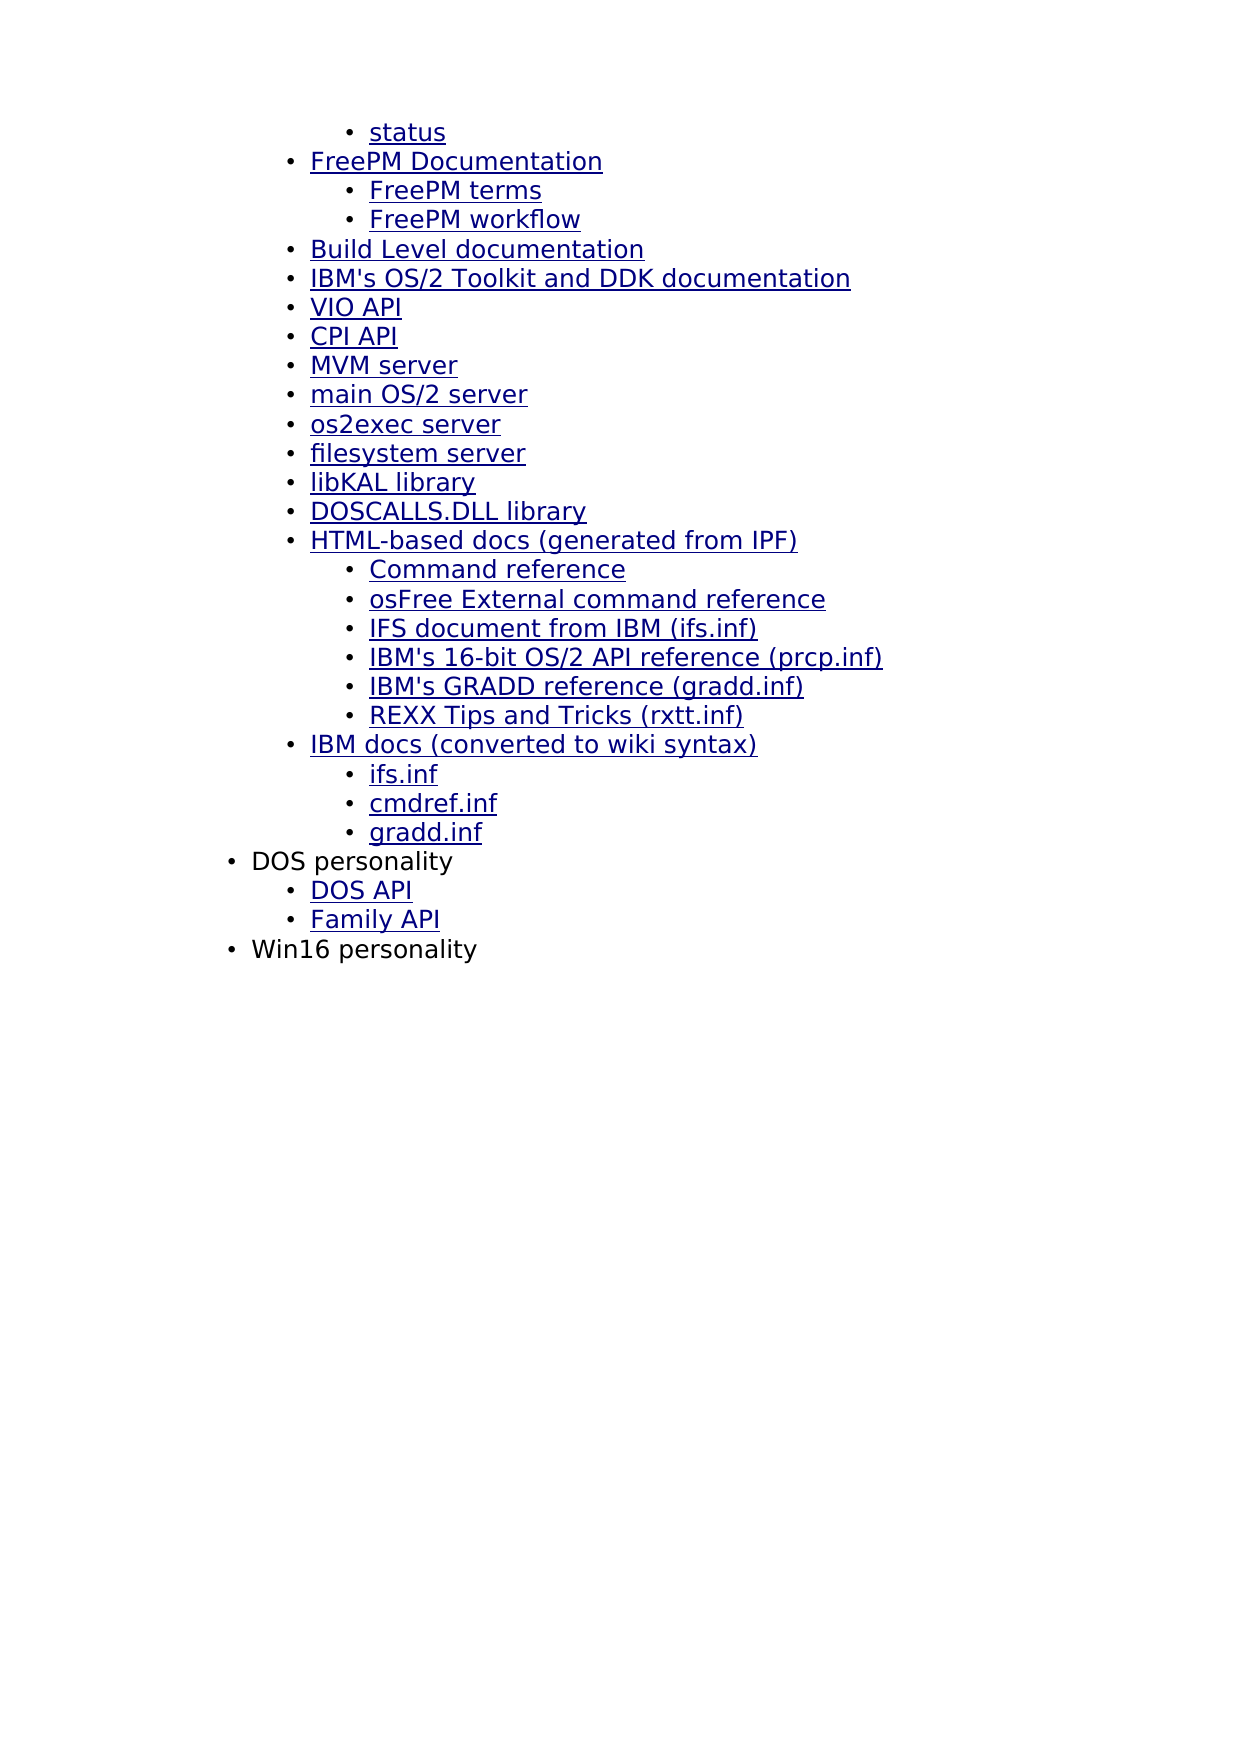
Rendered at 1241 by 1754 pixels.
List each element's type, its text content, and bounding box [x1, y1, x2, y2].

list Family API [295, 906, 1122, 935]
list Build Level documentation [295, 235, 1122, 264]
list os2exec server [295, 410, 1122, 439]
list IBM docs (converted to wiki syntax) [295, 731, 1122, 760]
list DOS personality [236, 847, 1122, 876]
list REXX Tips and Tricks (rxtt.inf) [354, 701, 1122, 731]
list DOSCALLS.DLL library [295, 497, 1122, 526]
list cmdref.inf [354, 789, 1122, 818]
list ifs.inf [354, 760, 1122, 789]
list FreePM terms [354, 176, 1122, 206]
list FreePM Documentation [295, 147, 1122, 176]
list filesystem server [295, 439, 1122, 468]
list IBM's OS/2 Toolkit and DDK documentation [295, 264, 1122, 293]
list VIO API [295, 293, 1122, 322]
list IFS document from IBM (ifs.inf) [354, 614, 1122, 643]
list DOS API [295, 876, 1122, 906]
list IBM's 16-bit OS/2 API reference (prcp.inf) [354, 643, 1122, 672]
list CPI API [295, 322, 1122, 351]
list FreePM workflow [354, 206, 1122, 235]
list IBM's GRADD reference (gradd.inf) [354, 672, 1122, 701]
list gradd.inf [354, 818, 1122, 847]
list osFree External command reference [354, 585, 1122, 614]
list Win16 personality [236, 935, 1122, 964]
list Command reference [354, 556, 1122, 585]
list HTML-based docs (generated from IPF) [295, 526, 1122, 556]
list status [354, 118, 1122, 147]
list main OS/2 server [295, 381, 1122, 410]
list libKAL library [295, 468, 1122, 497]
list MVM server [295, 351, 1122, 381]
